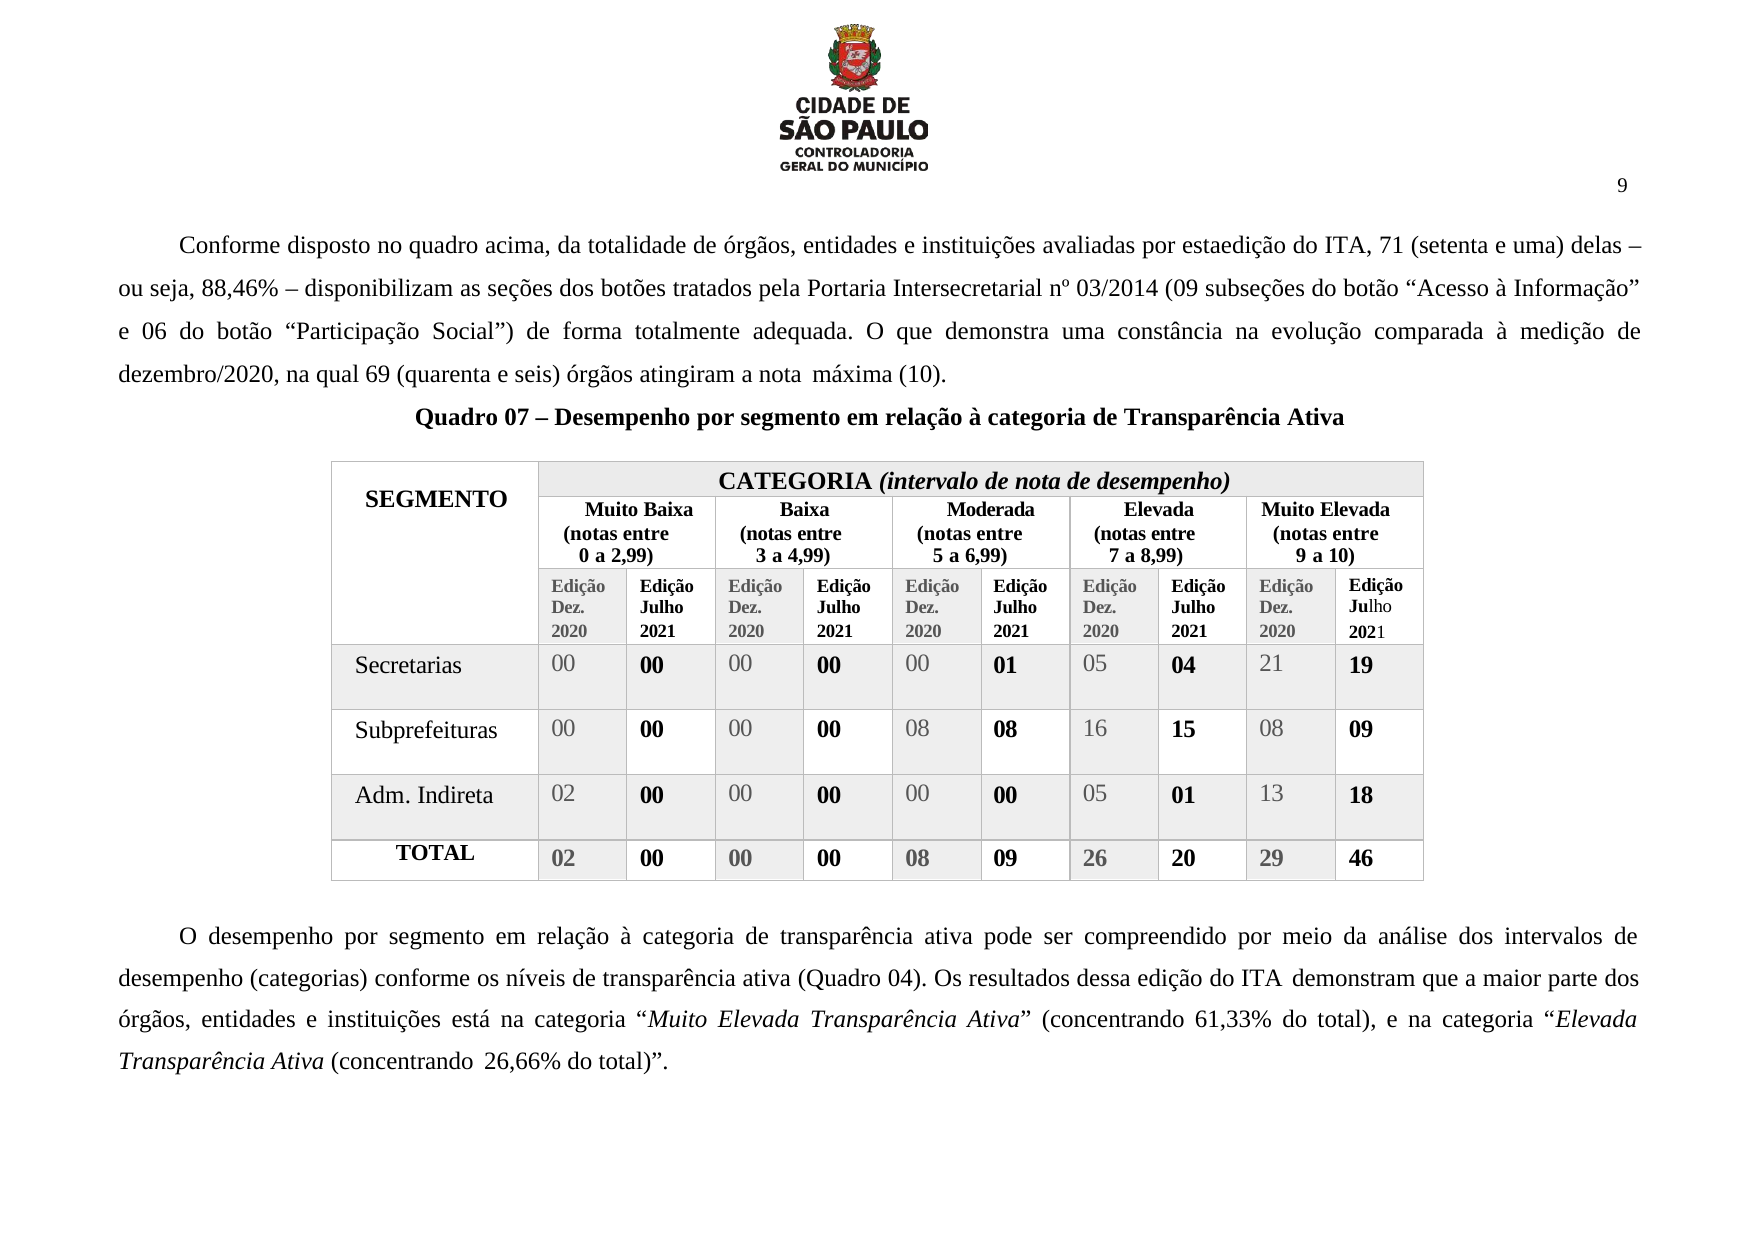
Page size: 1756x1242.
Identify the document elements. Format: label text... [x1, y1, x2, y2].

table_cell 00 [804, 645, 892, 709]
table_cell Edição Dez. 2020 [1071, 569, 1158, 643]
table_cell 29 [1247, 841, 1335, 879]
table_cell 13 [1247, 775, 1335, 839]
table_cell 20 [1159, 841, 1246, 879]
table_cell 00 [627, 841, 715, 879]
table_cell 00 [716, 645, 803, 709]
table_cell 08 [1247, 710, 1335, 774]
table_cell Edição Julho 2021 [1159, 569, 1246, 643]
table_header SEGMENTO [332, 462, 538, 643]
table_cell Edição Julho 2021 [1336, 569, 1423, 643]
table_cell 00 [982, 775, 1069, 839]
table_cell Moderada (notas entre 5 a 6,99) [893, 497, 1069, 568]
table_cell 00 [627, 710, 715, 774]
table_cell Subprefeituras [332, 710, 538, 774]
table_cell 04 [1159, 645, 1246, 709]
table_cell 00 [716, 841, 803, 879]
table_cell Edição Dez. 2020 [539, 569, 626, 643]
table_cell 09 [982, 841, 1069, 879]
table_cell Muito Baixa (notas entre 0 a 2,99) [539, 497, 715, 568]
table_cell 00 [804, 841, 892, 879]
table_cell 08 [982, 710, 1069, 774]
table_cell 01 [982, 645, 1069, 709]
table_cell Muito Elevada (notas entre 9 a 10) [1247, 497, 1423, 568]
table_cell Edição Dez. 2020 [893, 569, 981, 643]
table_cell 00 [539, 645, 626, 709]
table_cell Edição Dez. 2020 [1247, 569, 1335, 643]
table_cell 08 [893, 841, 981, 879]
table_cell 00 [716, 710, 803, 774]
text O desempenho por segmento em relação à categoria de transparência ativa pode ser compreendido por meio da análise dos intervalos de desempenho (categorias) conforme os níveis de transparência ativa (Quadro 04). Os resultados dessa edição do ITA demonstram que a maior parte dos órgãos, entidades e instituições está na categoria “Muito Elevada Transparência Ativa” (concentrando 61,33% do total), e na categoria “Elevada Transparência Ativa (concentrando 26,66% do total)”. [118, 921, 1640, 1075]
table_cell 02 [539, 775, 626, 839]
table_cell Edição Julho 2021 [804, 569, 892, 643]
table_cell Edição Julho 2021 [982, 569, 1069, 643]
table_cell Elevada (notas entre 7 a 8,99) [1071, 497, 1246, 568]
table_cell 16 [1071, 710, 1158, 774]
table_cell Edição Julho 2021 [627, 569, 715, 643]
table_cell 00 [804, 775, 892, 839]
table_cell 00 [627, 645, 715, 709]
table_cell 18 [1336, 775, 1423, 839]
table_cell 26 [1071, 841, 1158, 879]
table_cell Adm. Indireta [332, 775, 538, 839]
table_cell Baixa (notas entre 3 a 4,99) [716, 497, 892, 568]
table_header CATEGORIA (intervalo de nota de desempenho) [539, 462, 1423, 496]
table_cell 00 [893, 645, 981, 709]
table_cell 05 [1071, 645, 1158, 709]
table_cell Edição Dez. 2020 [716, 569, 803, 643]
table_cell 00 [627, 775, 715, 839]
table_cell 00 [716, 775, 803, 839]
table_cell 21 [1247, 645, 1335, 709]
table_cell 19 [1336, 645, 1423, 709]
table_cell 02 [539, 841, 626, 879]
table_cell 15 [1159, 710, 1246, 774]
table_cell 00 [539, 710, 626, 774]
table_cell 08 [893, 710, 981, 774]
table_cell 46 [1336, 841, 1423, 879]
table_cell Secretarias [332, 645, 538, 709]
text Conforme disposto no quadro acima, da totalidade de órgãos, entidades e instituições avaliadas por estaedição do ITA, 71 (setenta e uma) delas – ou seja, 88,46% – disponibilizam as seções dos botões tratados pela Portaria Intersecretarial nº 03/2014 (09 subseções do botão “Acesso à Informação” e 06 do botão “Participação Social”) de forma totalmente adequada. O que demonstra uma constância na evolução comparada à medição de dezembro/2020, na qual 69 (quarenta e seis) órgãos atingiram a nota máxima (10). [118, 230, 1641, 388]
subtitle Quadro 07 – Desempenho por segmento em relação à categoria de Transparência Ativa [414, 402, 1667, 431]
table_cell TOTAL [332, 841, 538, 879]
table_cell 09 [1336, 710, 1423, 774]
table_cell 01 [1159, 775, 1246, 839]
table_cell 05 [1071, 775, 1158, 839]
table_cell 00 [893, 775, 981, 839]
table_cell 00 [804, 710, 892, 774]
